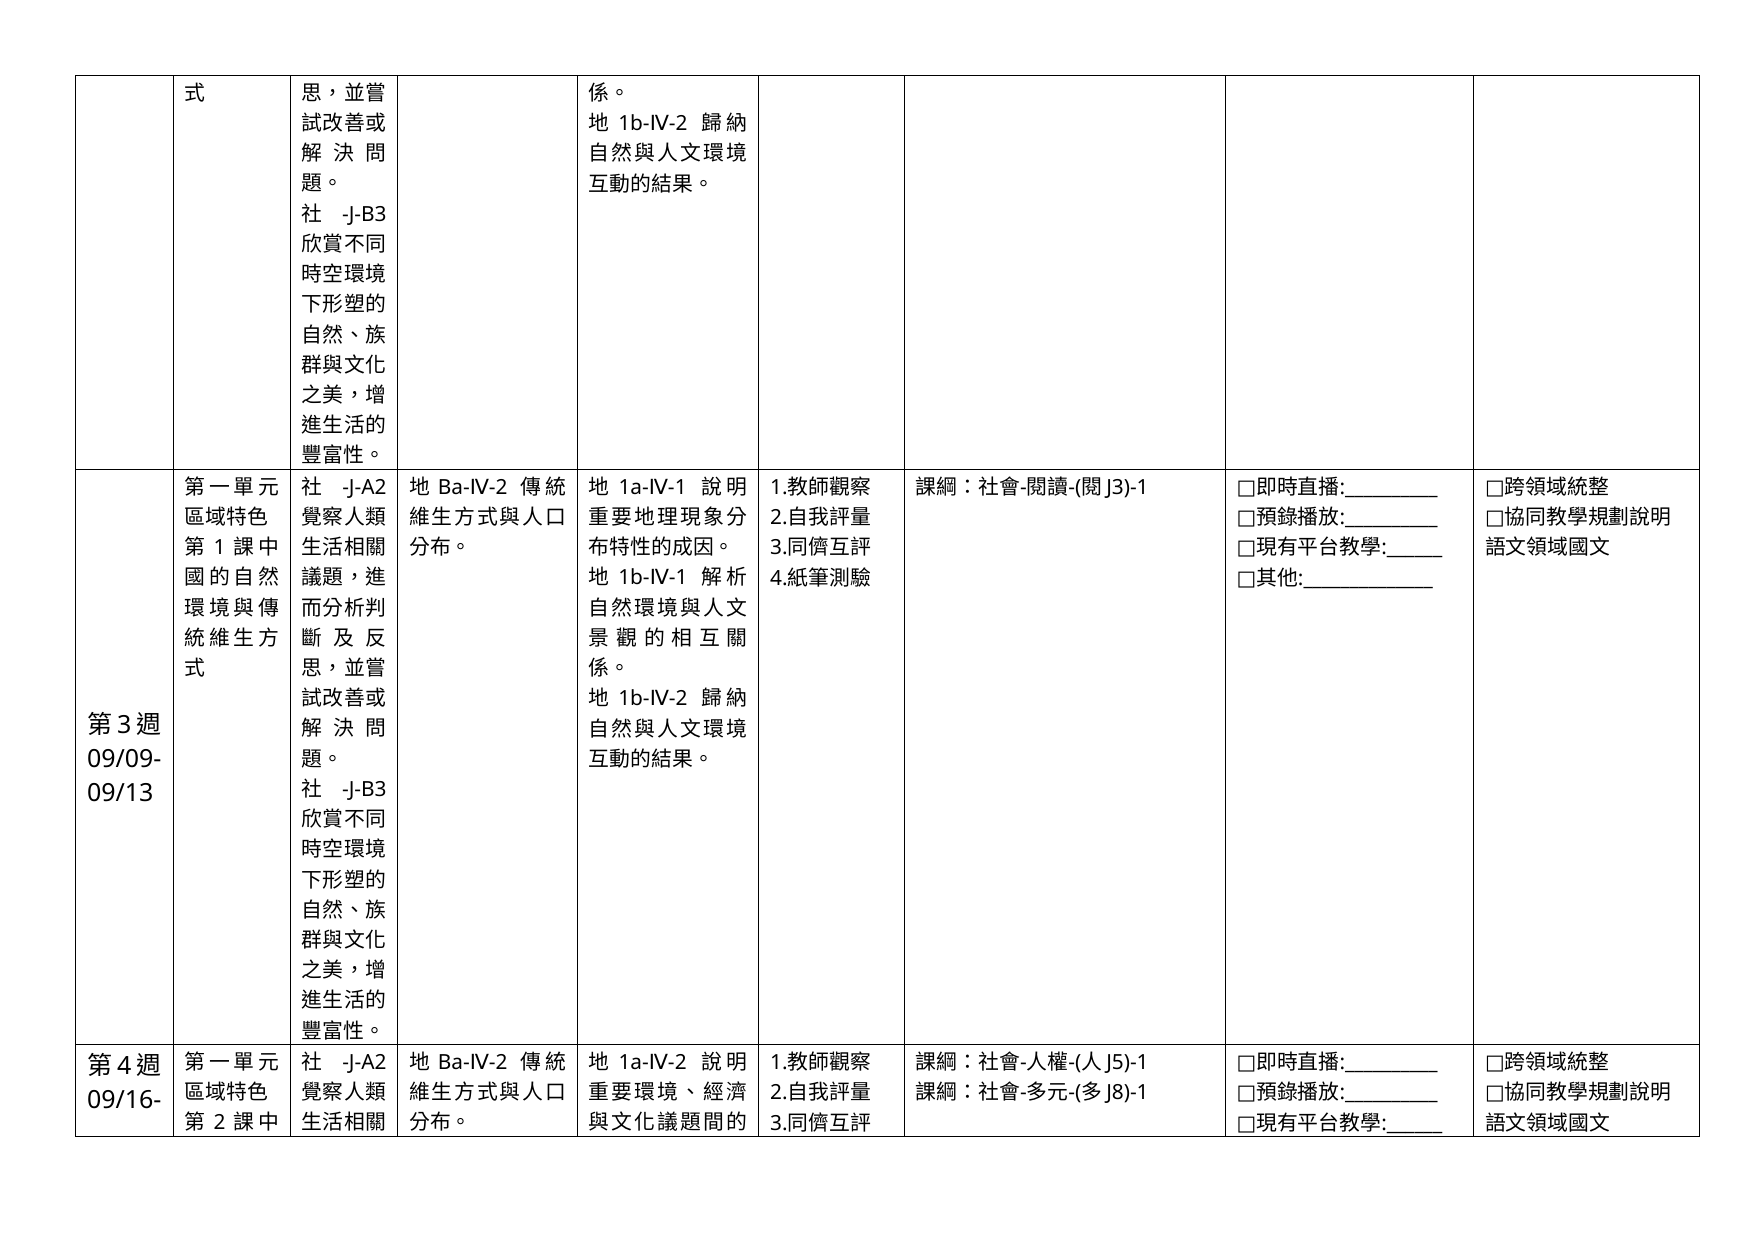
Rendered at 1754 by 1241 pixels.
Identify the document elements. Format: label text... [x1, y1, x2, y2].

table_cell 思，並嘗試改善或解決問題。 社-J-B3 欣賞不同時空環境下形塑的自然、族群與文化之美，增進生活的豐富性。 [291, 76, 397, 469]
table_cell 係。 地1b-Ⅳ-2 歸納自然與人文環境互動的結果。 [578, 76, 758, 469]
table_cell 第一單元 區域特色 第1課中國的自然環境與傳統維生方式 [174, 470, 290, 1044]
table_cell 課綱：社會-人權-(人J5)-1 課綱：社會-多元-(多J8)-1 [905, 1045, 1225, 1136]
table_cell [398, 76, 577, 469]
table_cell □跨領域統整 □協同教學規劃說明 語文領域國文 [1474, 470, 1699, 1044]
table_cell 地1a-Ⅳ-2 說明重要環境、經濟與文化議題間的 [578, 1045, 758, 1136]
table_cell □跨領域統整 □協同教學規劃說明 語文領域國文 [1474, 1045, 1699, 1136]
table_cell 地1a-Ⅳ-1 說明重要地理現象分布特性的成因。 地1b-Ⅳ-1 解析自然環境與人文景觀的相互關係。 地1b-Ⅳ-2 歸納自然與人文環境互動的結果。 [578, 470, 758, 1044]
table_cell [1226, 76, 1473, 469]
table_cell 課綱：社會-閱讀-(閱J3)-1 [905, 470, 1225, 1044]
table_cell □即時直播:__________ □預錄播放:__________ □現有平台教學:______ □其他:______________ [1226, 470, 1473, 1044]
table_cell 式 [174, 76, 290, 469]
table_cell 第3週 09/09-09/13 [76, 470, 173, 1044]
table_cell [759, 76, 904, 469]
table_cell 地Ba-Ⅳ-2 傳統維生方式與人口分布。 [398, 1045, 577, 1136]
table_cell 1.教師觀察 2.自我評量 3.同儕互評 4.紙筆測驗 [759, 470, 904, 1044]
table_cell [905, 76, 1225, 469]
table_cell 社-J-A2 覺察人類生活相關 [291, 1045, 397, 1136]
table_cell 地Ba-Ⅳ-2 傳統維生方式與人口分布。 [398, 470, 577, 1044]
table_cell 第4週 09/16- [76, 1045, 173, 1136]
table_cell 社-J-A2 覺察人類生活相關議題，進而分析判斷及反思，並嘗試改善或解決問題。 社-J-B3 欣賞不同時空環境下形塑的自然、族群與文化之美，增進生活的豐富性。 [291, 470, 397, 1044]
table_cell 第一單元 區域特色 第2課中 [174, 1045, 290, 1136]
table_cell 1.教師觀察 2.自我評量 3.同儕互評 [759, 1045, 904, 1136]
table_cell □即時直播:__________ □預錄播放:__________ □現有平台教學:______ [1226, 1045, 1473, 1136]
table_cell [76, 76, 173, 469]
table_cell [1474, 76, 1699, 469]
